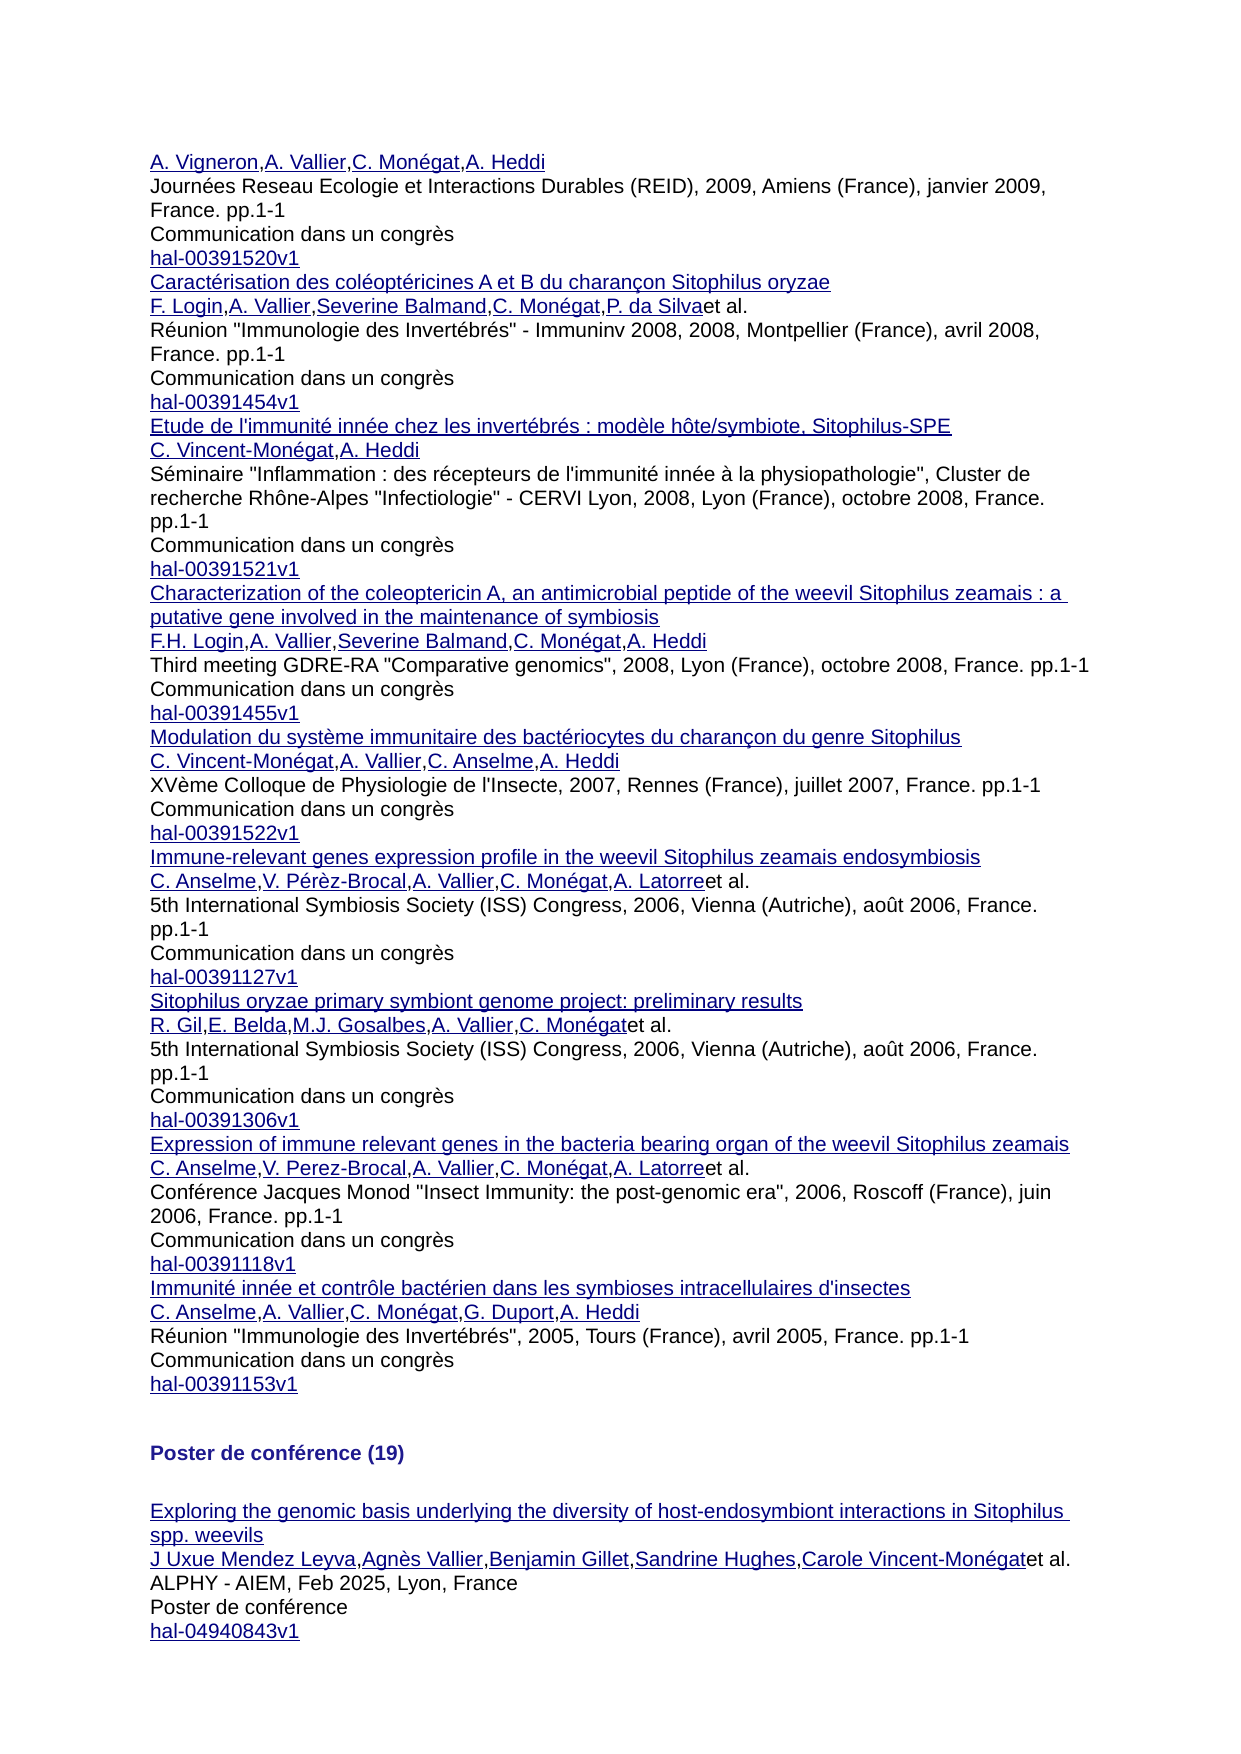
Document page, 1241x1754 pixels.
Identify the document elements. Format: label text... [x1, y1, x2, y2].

table_cell Characterization of the coleoptericin A, an antimicrobial peptide of the weevil Sitophilus zeamais : a putative gene involved in the maintenance of symbiosis F.H. Login,A. Vallier,Severine Balmand,C. Monégat,A. Heddi Third meeting GDRE-RA "Comparative genomics", 2008, Lyon (France), octobre 2008, France. pp.1-1 Communication dans un congrès hal-00391455v1 [150, 581, 1090, 725]
table_cell Immune-relevant genes expression profile in the weevil Sitophilus zeamais endosymbiosis C. Anselme,V. Pérèz-Brocal,A. Vallier,C. Monégat,A. Latorreet al. 5th International Symbiosis Society (ISS) Congress, 2006, Vienna (Autriche), août 2006, France. pp.1-1 Communication dans un congrès hal-00391127v1 [150, 845, 1090, 988]
table_cell Etude de l'immunité innée chez les invertébrés : modèle hôte/symbiote, Sitophilus-SPE C. Vincent-Monégat,A. Heddi Séminaire "Inflammation : des récepteurs de l'immunité innée à la physiopathologie", Cluster de recherche Rhône-Alpes "Infectiologie" - CERVI Lyon, 2008, Lyon (France), octobre 2008, France. pp.1-1 Communication dans un congrès hal-00391521v1 [150, 414, 1090, 581]
table_cell Sitophilus oryzae primary symbiont genome project: preliminary results R. Gil,E. Belda,M.J. Gosalbes,A. Vallier,C. Monégatet al. 5th International Symbiosis Society (ISS) Congress, 2006, Vienna (Autriche), août 2006, France. pp.1-1 Communication dans un congrès hal-00391306v1 [150, 989, 1090, 1132]
table_cell Modulation du système immunitaire des bactériocytes du charançon du genre Sitophilus C. Vincent-Monégat,A. Vallier,C. Anselme,A. Heddi XVème Colloque de Physiologie de l'Insecte, 2007, Rennes (France), juillet 2007, France. pp.1-1 Communication dans un congrès hal-00391522v1 [150, 725, 1090, 845]
subtitle Poster de conférence (19) [150, 1441, 1090, 1464]
table_cell Caractérisation des coléoptéricines A et B du charançon Sitophilus oryzae F. Login,A. Vallier,Severine Balmand,C. Monégat,P. da Silvaet al. Réunion "Immunologie des Invertébrés" - Immuninv 2008, 2008, Montpellier (France), avril 2008, France. pp.1-1 Communication dans un congrès hal-00391454v1 [150, 270, 1090, 413]
table_cell Immunité innée et contrôle bactérien dans les symbioses intracellulaires d'insectes C. Anselme,A. Vallier,C. Monégat,G. Duport,A. Heddi Réunion "Immunologie des Invertébrés", 2005, Tours (France), avril 2005, France. pp.1-1 Communication dans un congrès hal-00391153v1 [150, 1276, 1090, 1396]
table_header Exploring the genomic basis underlying the diversity of host-endosymbiont interactions in Sitophilus spp. weevils J Uxue Mendez Leyva,Agnès Vallier,Benjamin Gillet,Sandrine Hughes,Carole Vincent-Monégatet al. ALPHY - AIEM, Feb 2025, Lyon, France Poster de conférence hal-04940843v1 [150, 1499, 1090, 1643]
table_cell Expression of immune relevant genes in the bacteria bearing organ of the weevil Sitophilus zeamais C. Anselme,V. Perez-Brocal,A. Vallier,C. Monégat,A. Latorreet al. Conférence Jacques Monod "Insect Immunity: the post-genomic era", 2006, Roscoff (France), juin 2006, France. pp.1-1 Communication dans un congrès hal-00391118v1 [150, 1132, 1090, 1276]
table_cell A. Vigneron,A. Vallier,C. Monégat,A. Heddi Journées Reseau Ecologie et Interactions Durables (REID), 2009, Amiens (France), janvier 2009, France. pp.1-1 Communication dans un congrès hal-00391520v1 [150, 150, 1090, 270]
